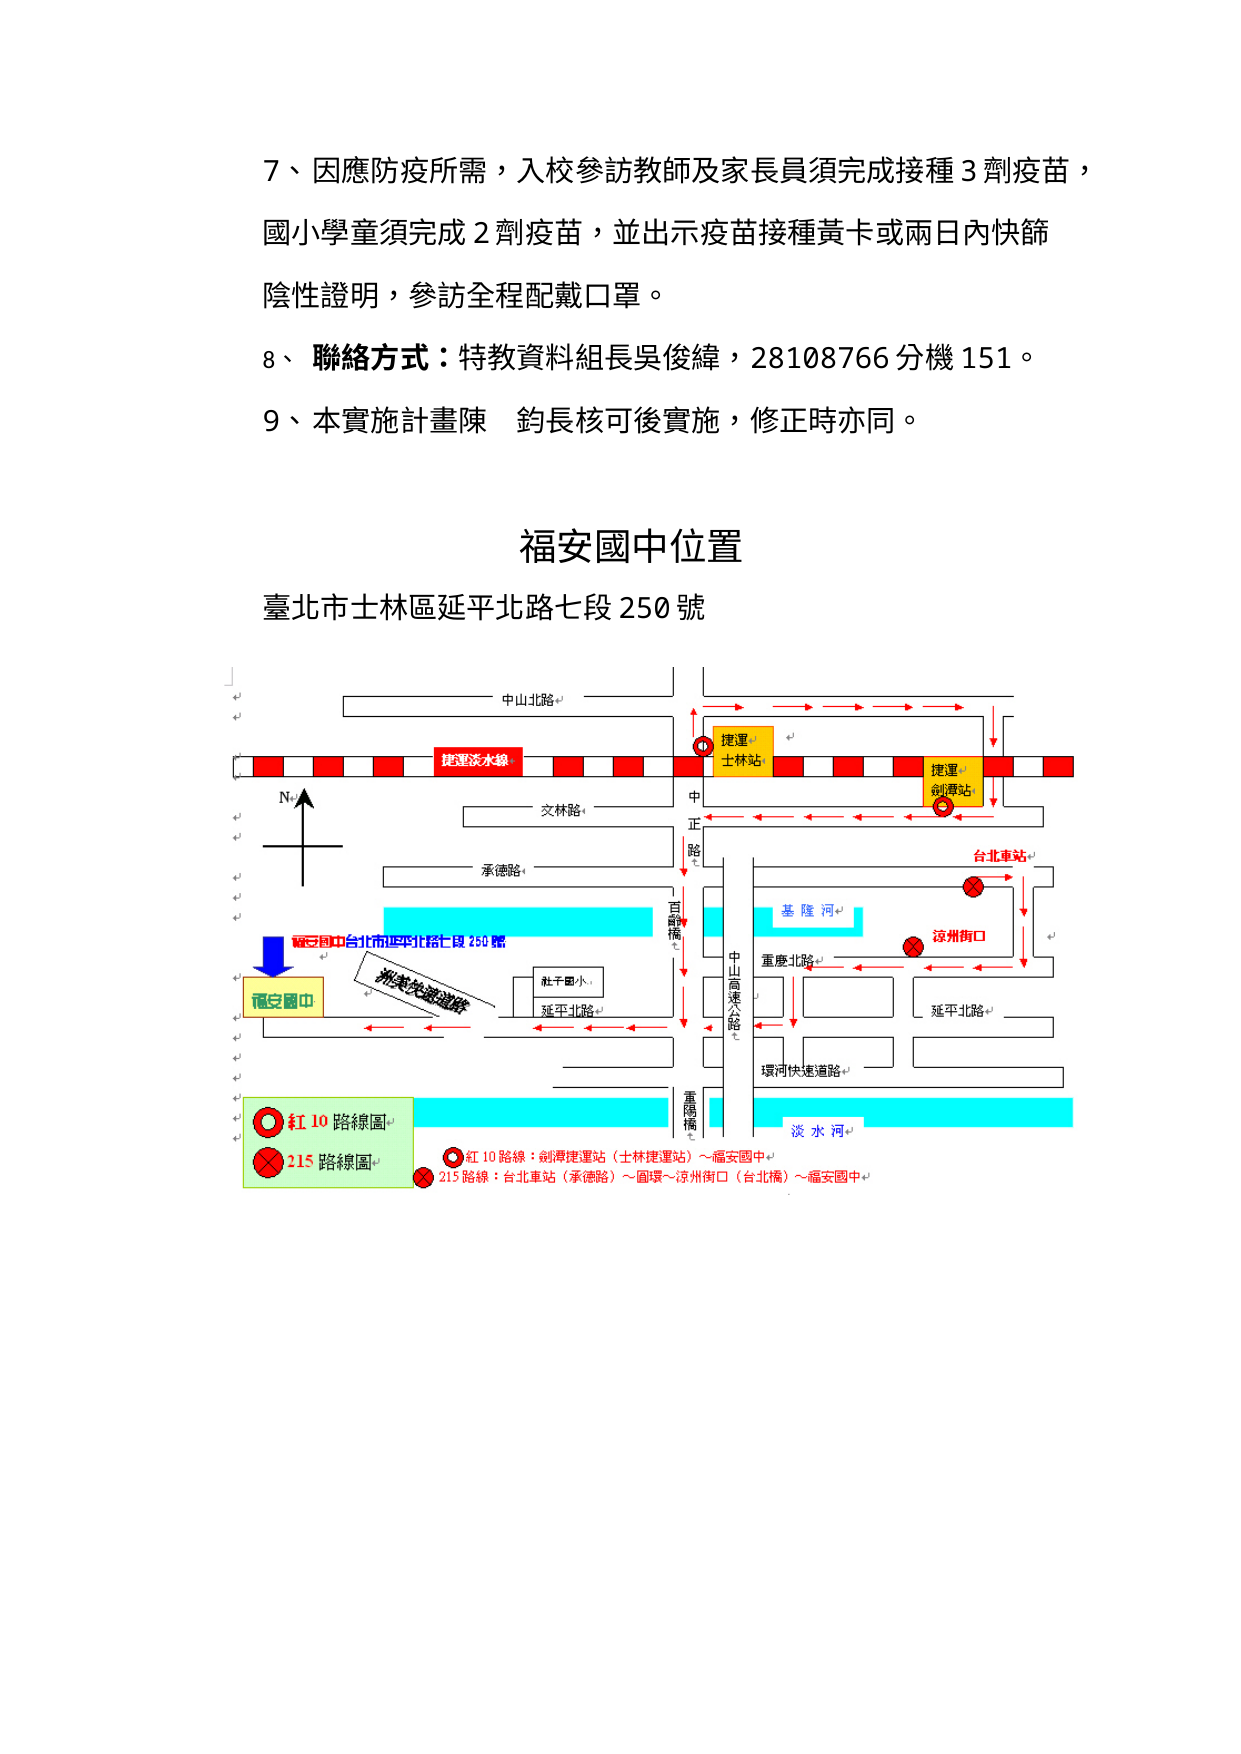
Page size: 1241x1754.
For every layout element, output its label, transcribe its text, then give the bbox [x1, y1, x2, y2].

list 因應防疫所需，入校參訪教師及家長員須完成接種3劑疫苗，國小學童須完成2劑疫苗，並出示疫苗接種黃卡或兩日內快篩陰性證明，參訪全程配戴口罩。 [262, 127, 1076, 314]
list 本實施計畫陳 鈞長核可後實施，修正時亦同。 [262, 377, 1076, 439]
text 臺北市士林區延平北路七段250號 [262, 564, 1076, 627]
list 聯絡方式：特教資料組長吳俊緯，28108766分機151。 [262, 314, 1076, 377]
text 福安國中位置 [187, 502, 1076, 564]
